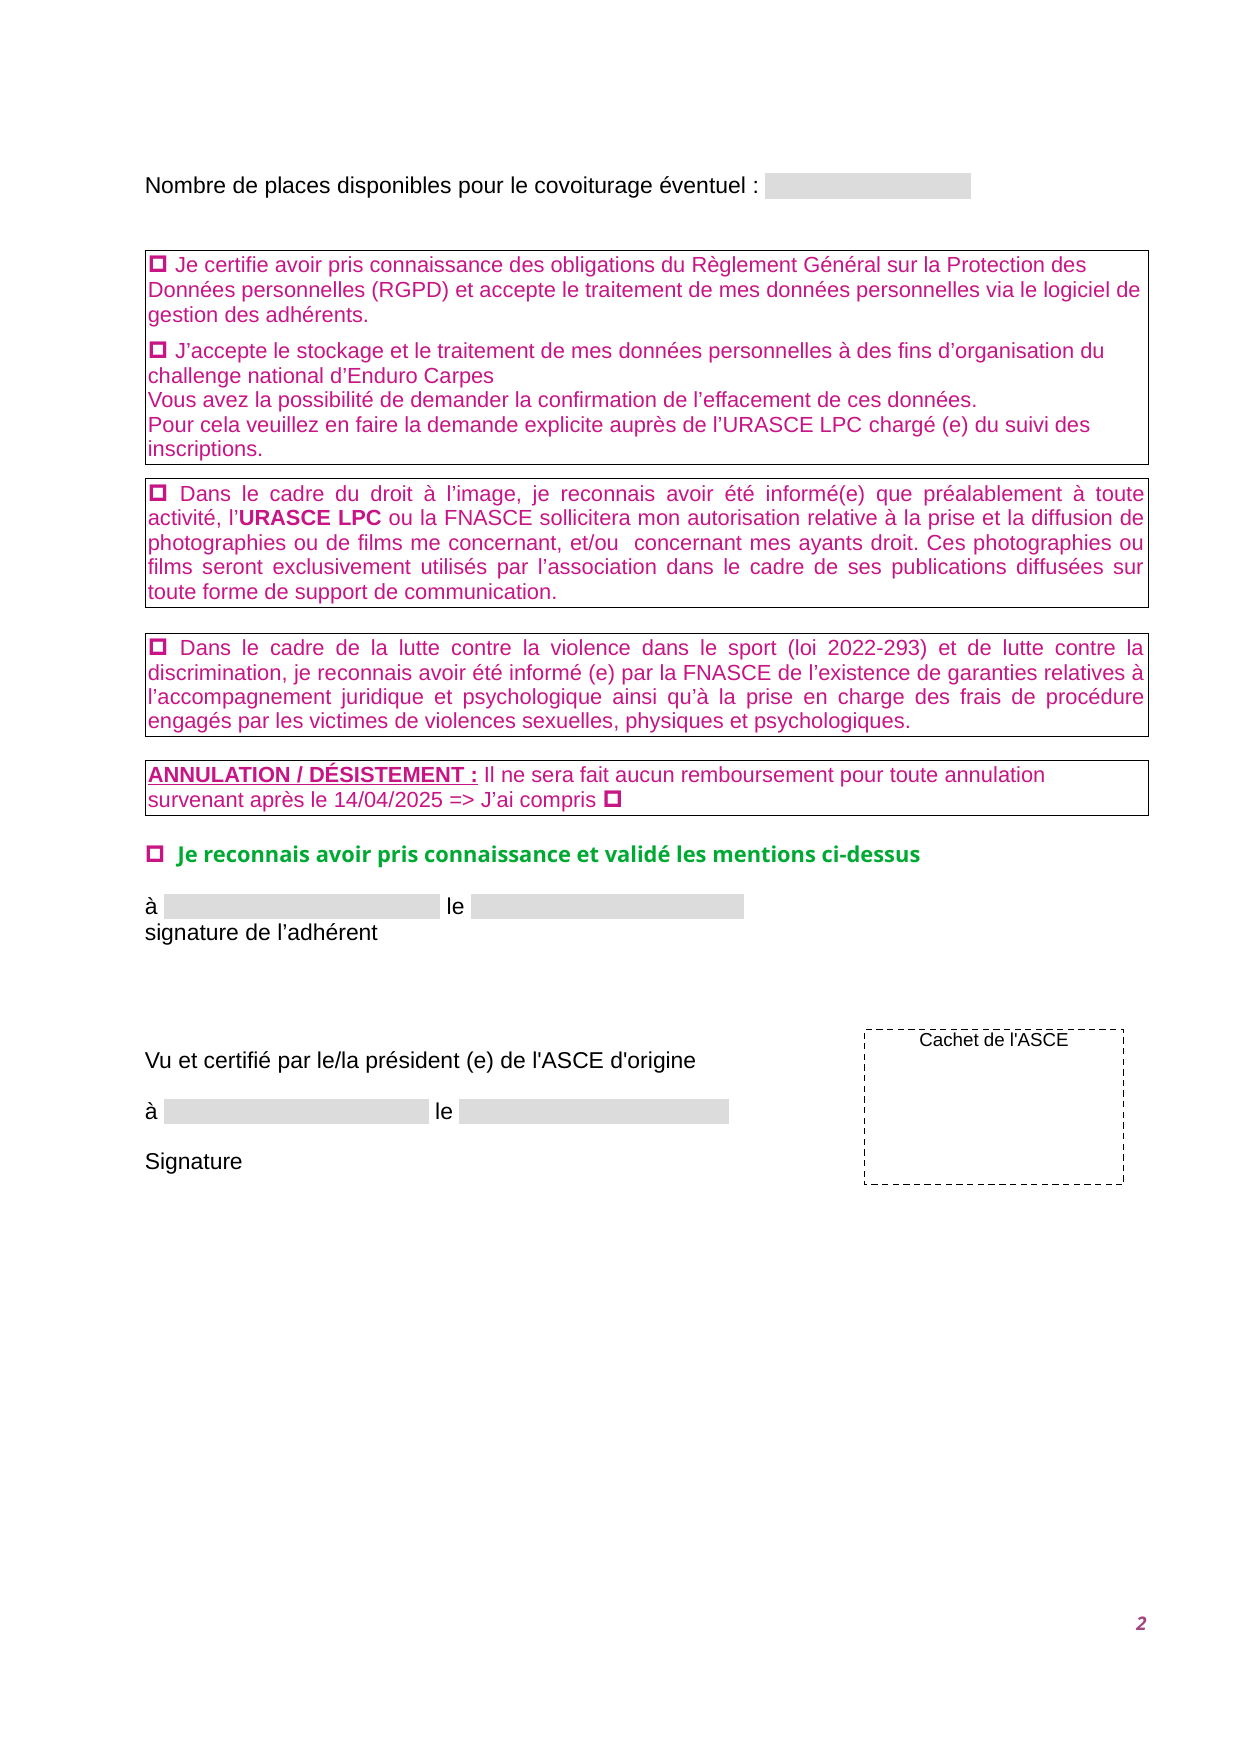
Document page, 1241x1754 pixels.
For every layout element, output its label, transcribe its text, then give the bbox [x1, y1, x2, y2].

text signature de l’adhérent [144, 919, 1148, 945]
list  Je certifie avoir pris connaissance des obligations du Règlement Général sur la Protection des Données personnelles (RGPD) et accepte le traitement de mes données personnelles via le logiciel de gestion des adhérents. [146, 251, 1148, 327]
text Signature [144, 1149, 1148, 1174]
list Pour cela veuillez en faire la demande explicite auprès de l’URASCE LPC chargé (e) du suivi des inscriptions. [146, 409, 1148, 464]
text Nombre de places disponibles pour le covoiturage éventuel : ……………………… [144, 173, 1148, 199]
text à ………………………., le ………………………….. [144, 894, 1148, 919]
list  Dans le cadre du droit à l’image, je reconnais avoir été informé(e) que préalablement à toute activité, l’URASCE LPC ou la FNASCE sollicitera mon autorisation relative à la prise et la diffusion de photographies ou de films me concernant, et/ou concernant mes ayants droit. Ces photographies ou films seront exclusivement utilisés par l’association dans le cadre de ses publications diffusées sur toute forme de support de communication. [146, 479, 1148, 607]
text Vu et certifié par le/la président (e) de l'ASCE d'origine [144, 1047, 1148, 1073]
text  Dans le cadre de la lutte contre la violence dans le sport (loi 2022-293) et de lutte contre la discrimination, je reconnais avoir été informé (e) par la FNASCE de l’existence de garanties relatives à l’accompagnement juridique et psychologique ainsi qu’à la prise en charge des frais de procédure engagés par les victimes de violences sexuelles, physiques et psychologiques. [146, 634, 1148, 736]
list  J’accepte le stockage et le traitement de mes données personnelles à des fins d’organisation du challenge national d’Enduro Carpes [146, 336, 1148, 385]
text  Je reconnais avoir pris connaissance et validé les mentions ci-dessus [144, 839, 1148, 869]
text à ...............................… le ..........................………….. [144, 1099, 1148, 1124]
text ANNULATION / DÉSISTEMENT : Il ne sera fait aucun remboursement pour toute annulation survenant après le 14/04/2025 => J’ai compris  [146, 761, 1148, 815]
list Vous avez la possibilité de demander la confirmation de l’effacement de ces données. [146, 385, 1148, 409]
